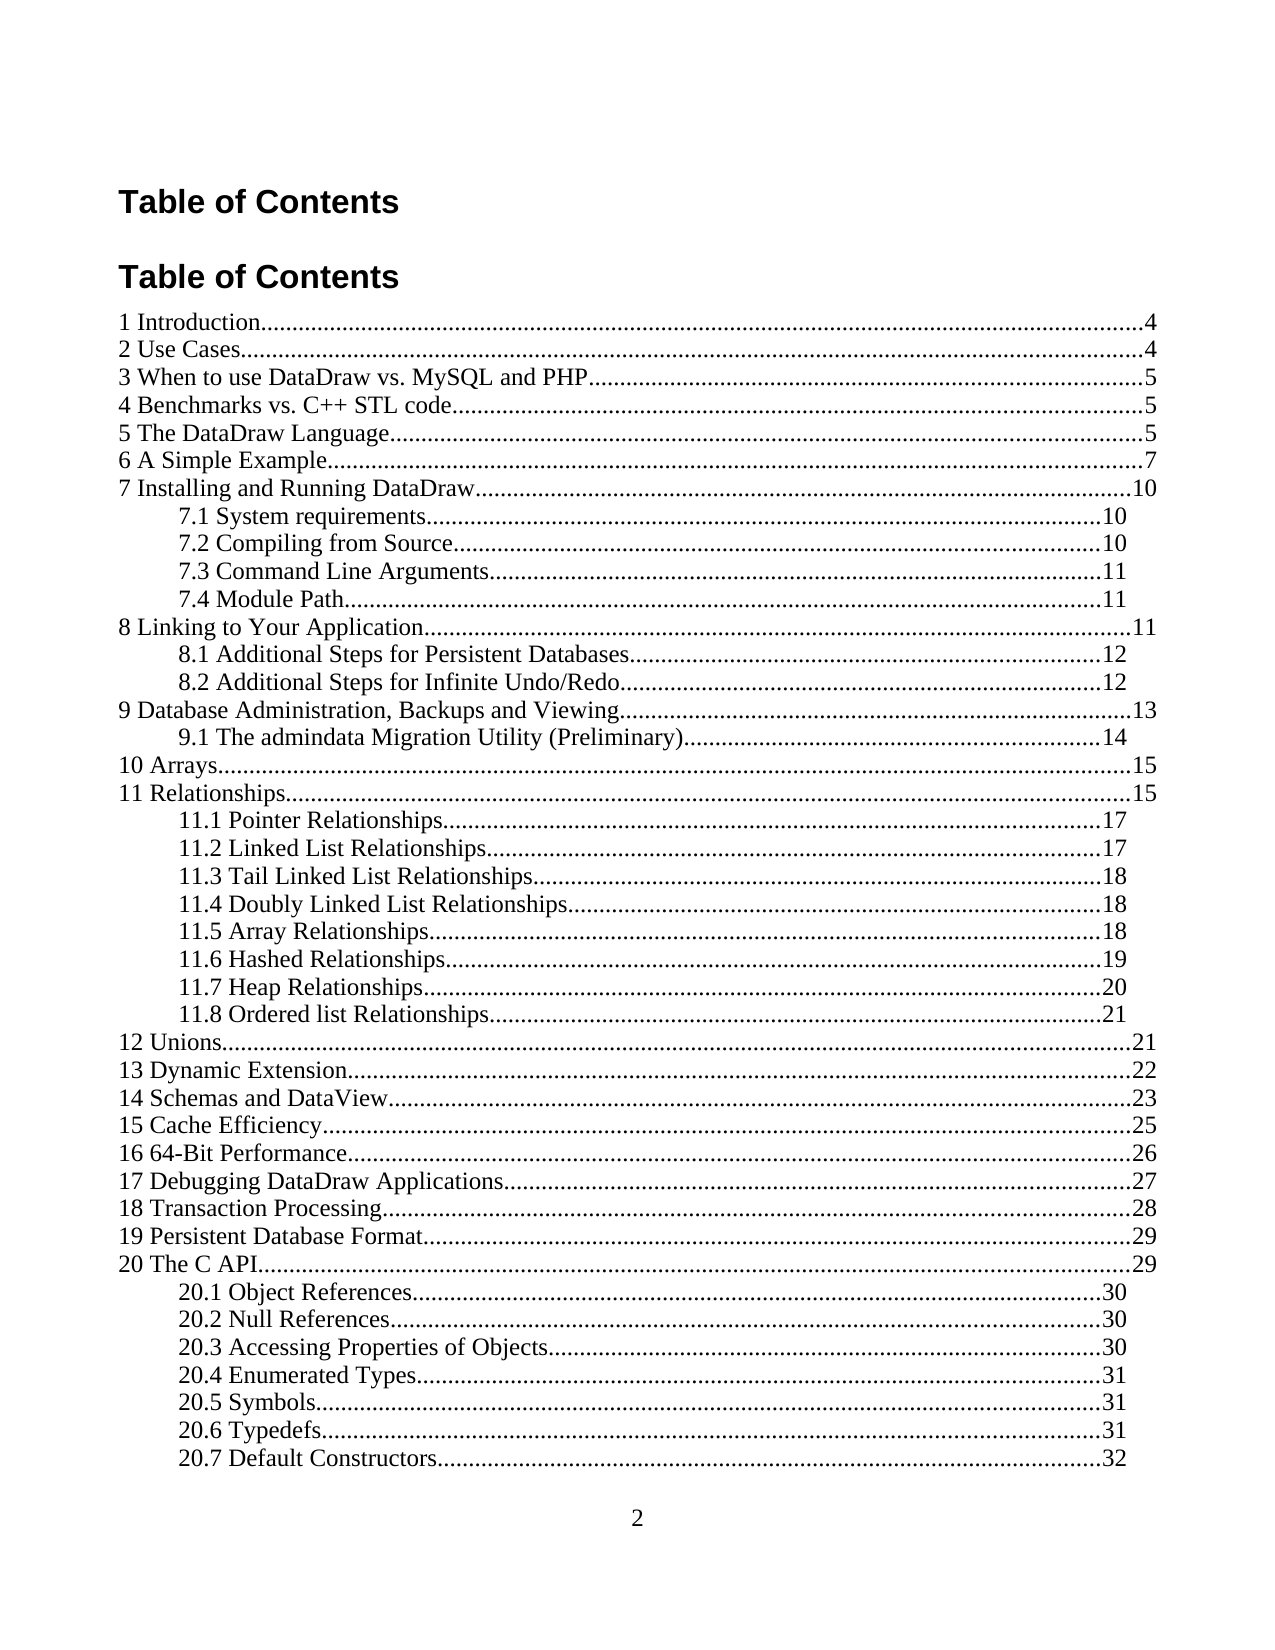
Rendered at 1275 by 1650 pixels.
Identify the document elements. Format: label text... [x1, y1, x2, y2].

text 20.1 Object References 30 [148, 1278, 1157, 1305]
text 8.2 Additional Steps for Infinite Undo/Redo 12 [148, 668, 1157, 696]
text 8 Linking to Your Application 11 [118, 613, 1157, 640]
text 12 Unions 21 [118, 1028, 1157, 1056]
text 4 Benchmarks vs. C++ STL code 5 [118, 391, 1157, 419]
text 14 Schemas and DataView 23 [118, 1084, 1157, 1111]
subtitle Table of Contents [118, 183, 1157, 221]
text 7.3 Command Line Arguments 11 [148, 557, 1157, 585]
text 2 Use Cases 4 [118, 336, 1157, 363]
text 11.8 Ordered list Relationships 21 [148, 1001, 1157, 1028]
text 17 Debugging DataDraw Applications 27 [118, 1167, 1157, 1194]
text 11 Relationships 15 [118, 779, 1157, 807]
text 11.7 Heap Relationships 20 [148, 973, 1157, 1001]
text 20.3 Accessing Properties of Objects 30 [148, 1333, 1157, 1361]
text 7.4 Module Path 11 [148, 585, 1157, 613]
text 11.6 Hashed Relationships 19 [148, 945, 1157, 973]
text 9.1 The admindata Migration Utility (Preliminary) 14 [148, 723, 1157, 751]
text 20.6 Typedefs 31 [148, 1416, 1157, 1444]
subtitle Table of Contents [118, 258, 1157, 295]
text 11.1 Pointer Relationships 17 [148, 807, 1157, 834]
text 20.5 Symbols 31 [148, 1388, 1157, 1416]
text 9 Database Administration, Backups and Viewing 13 [118, 696, 1157, 723]
text 5 The DataDraw Language 5 [118, 419, 1157, 446]
text 19 Persistent Database Format 29 [118, 1222, 1157, 1250]
text 3 When to use DataDraw vs. MySQL and PHP 5 [118, 363, 1157, 391]
text 7.2 Compiling from Source 10 [148, 529, 1157, 557]
text 13 Dynamic Extension 22 [118, 1056, 1157, 1084]
text 16 64-Bit Performance 26 [118, 1139, 1157, 1167]
text 11.5 Array Relationships 18 [148, 917, 1157, 945]
text 10 Arrays 15 [118, 751, 1157, 779]
text 6 A Simple Example 7 [118, 446, 1157, 474]
text 18 Transaction Processing 28 [118, 1194, 1157, 1222]
text 20 The C API 29 [118, 1250, 1157, 1278]
text 7.1 System requirements 10 [148, 502, 1157, 529]
text 8.1 Additional Steps for Persistent Databases 12 [148, 640, 1157, 668]
text 11.2 Linked List Relationships 17 [148, 834, 1157, 862]
text 1 Introduction 4 [118, 308, 1157, 336]
text 15 Cache Efficiency 25 [118, 1111, 1157, 1139]
text 11.3 Tail Linked List Relationships 18 [148, 862, 1157, 890]
text 20.7 Default Constructors 32 [148, 1444, 1157, 1472]
text 20.2 Null References 30 [148, 1305, 1157, 1333]
text 11.4 Doubly Linked List Relationships 18 [148, 890, 1157, 917]
text 7 Installing and Running DataDraw 10 [118, 474, 1157, 502]
text 20.4 Enumerated Types 31 [148, 1361, 1157, 1388]
